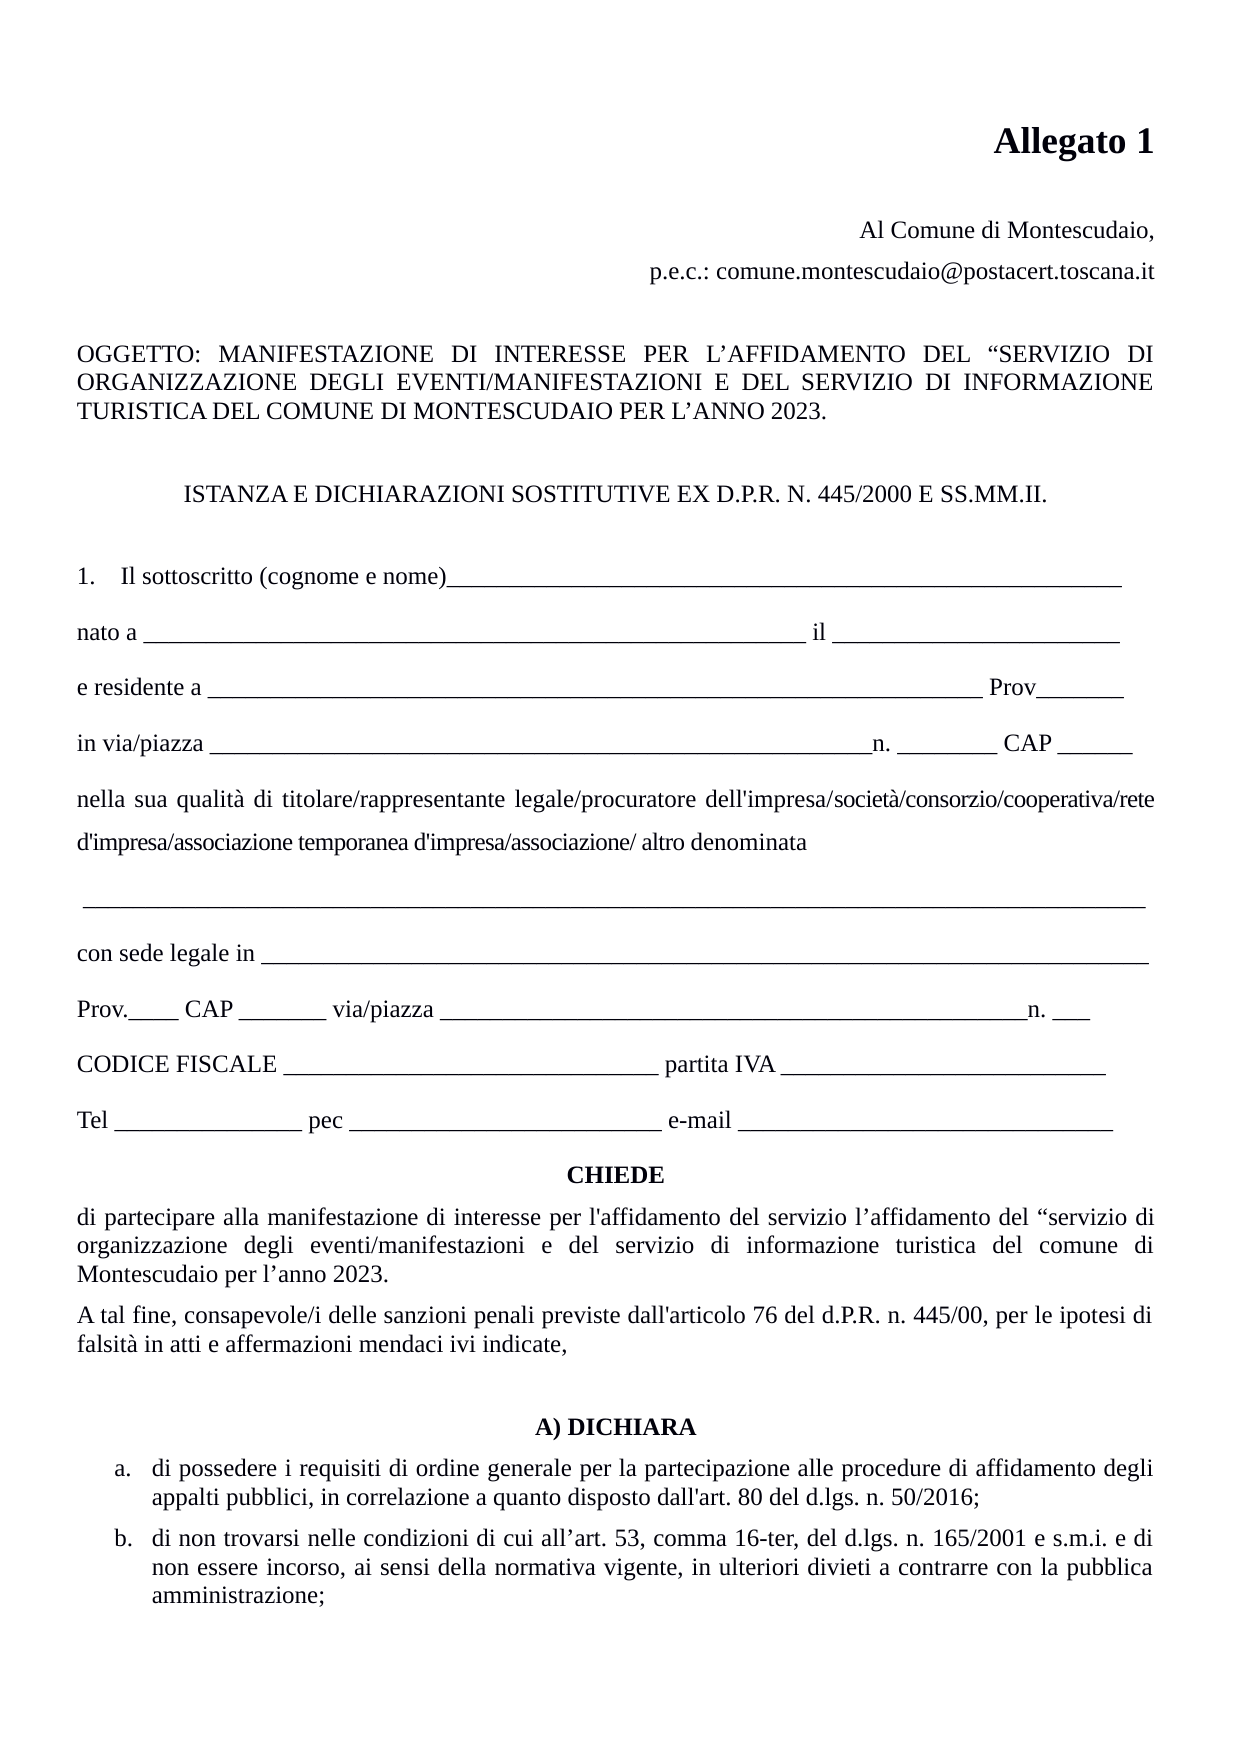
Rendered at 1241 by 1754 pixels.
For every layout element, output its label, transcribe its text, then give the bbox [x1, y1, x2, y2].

text e residente a ______________________________________________________________ Prov_______ [77, 672, 1155, 701]
text CHIEDE [77, 1161, 1155, 1189]
text CODICE FISCALE ______________________________ partita IVA __________________________ [77, 1049, 1155, 1078]
text _____________________________________________________________________________________ [77, 882, 1155, 911]
text nato a _____________________________________________________ il _______________________ [77, 617, 1155, 646]
text a. di possedere i requisiti di ordine generale per la partecipazione alle procedure di affidamento degli appalti pubblici, in correlazione a quanto disposto dall'art. 80 del d.lgs. n. 50/2016; [114, 1453, 1155, 1511]
text con sede legale in _______________________________________________________________________ [77, 938, 1155, 967]
text 1. Il sottoscritto (cognome e nome)______________________________________________________ [77, 561, 1155, 590]
text Tel _______________ pec _________________________ e-mail ______________________________ [77, 1105, 1155, 1134]
text A) DICHIARA [77, 1412, 1155, 1441]
text A tal fine, consapevole/i delle sanzioni penali previste dall'articolo 76 del d.P.R. n. 445/00, per le ipotesi di falsità in atti e affermazioni mendaci ivi indicate, [77, 1301, 1155, 1358]
text nella sua qualità di titolare/rappresentante legale/procuratore dell'impresa/società/consorzio/cooperativa/rete d'impresa/associazione temporanea d'impresa/associazione/ altro denominata [77, 784, 1155, 856]
text in via/piazza _____________________________________________________n. ________ CAP ______ [77, 728, 1155, 757]
text OGGETTO: MANIFESTAZIONE DI INTERESSE PER L’AFFIDAMENTO DEL “SERVIZIO DI ORGANIZZAZIONE DEGLI EVENTI/MANIFESTAZIONI E DEL SERVIZIO DI INFORMAZIONE TURISTICA DEL COMUNE DI MONTESCUDAIO PER L’ANNO 2023. [77, 339, 1155, 425]
text Al Comune di Montescudaio, [77, 215, 1155, 244]
text ISTANZA E DICHIARAZIONI SOSTITUTIVE EX D.P.R. N. 445/2000 E SS.MM.II. [77, 479, 1155, 507]
text b. di non trovarsi nelle condizioni di cui all’art. 53, comma 16-ter, del d.lgs. n. 165/2001 e s.m.i. e di non essere incorso, ai sensi della normativa vigente, in ulteriori divieti a contrarre con la pubblica amministrazione; [114, 1523, 1155, 1609]
text di partecipare alla manifestazione di interesse per l'affidamento del servizio l’affidamento del “servizio di organizzazione degli eventi/manifestazioni e del servizio di informazione turistica del comune di Montescudaio per l’anno 2023. [77, 1202, 1155, 1288]
text p.e.c.: comune.montescudaio@postacert.toscana.it [77, 256, 1155, 285]
text Allegato 1 [77, 118, 1155, 161]
text Prov.____ CAP _______ via/piazza _______________________________________________n. ___ [77, 994, 1155, 1022]
